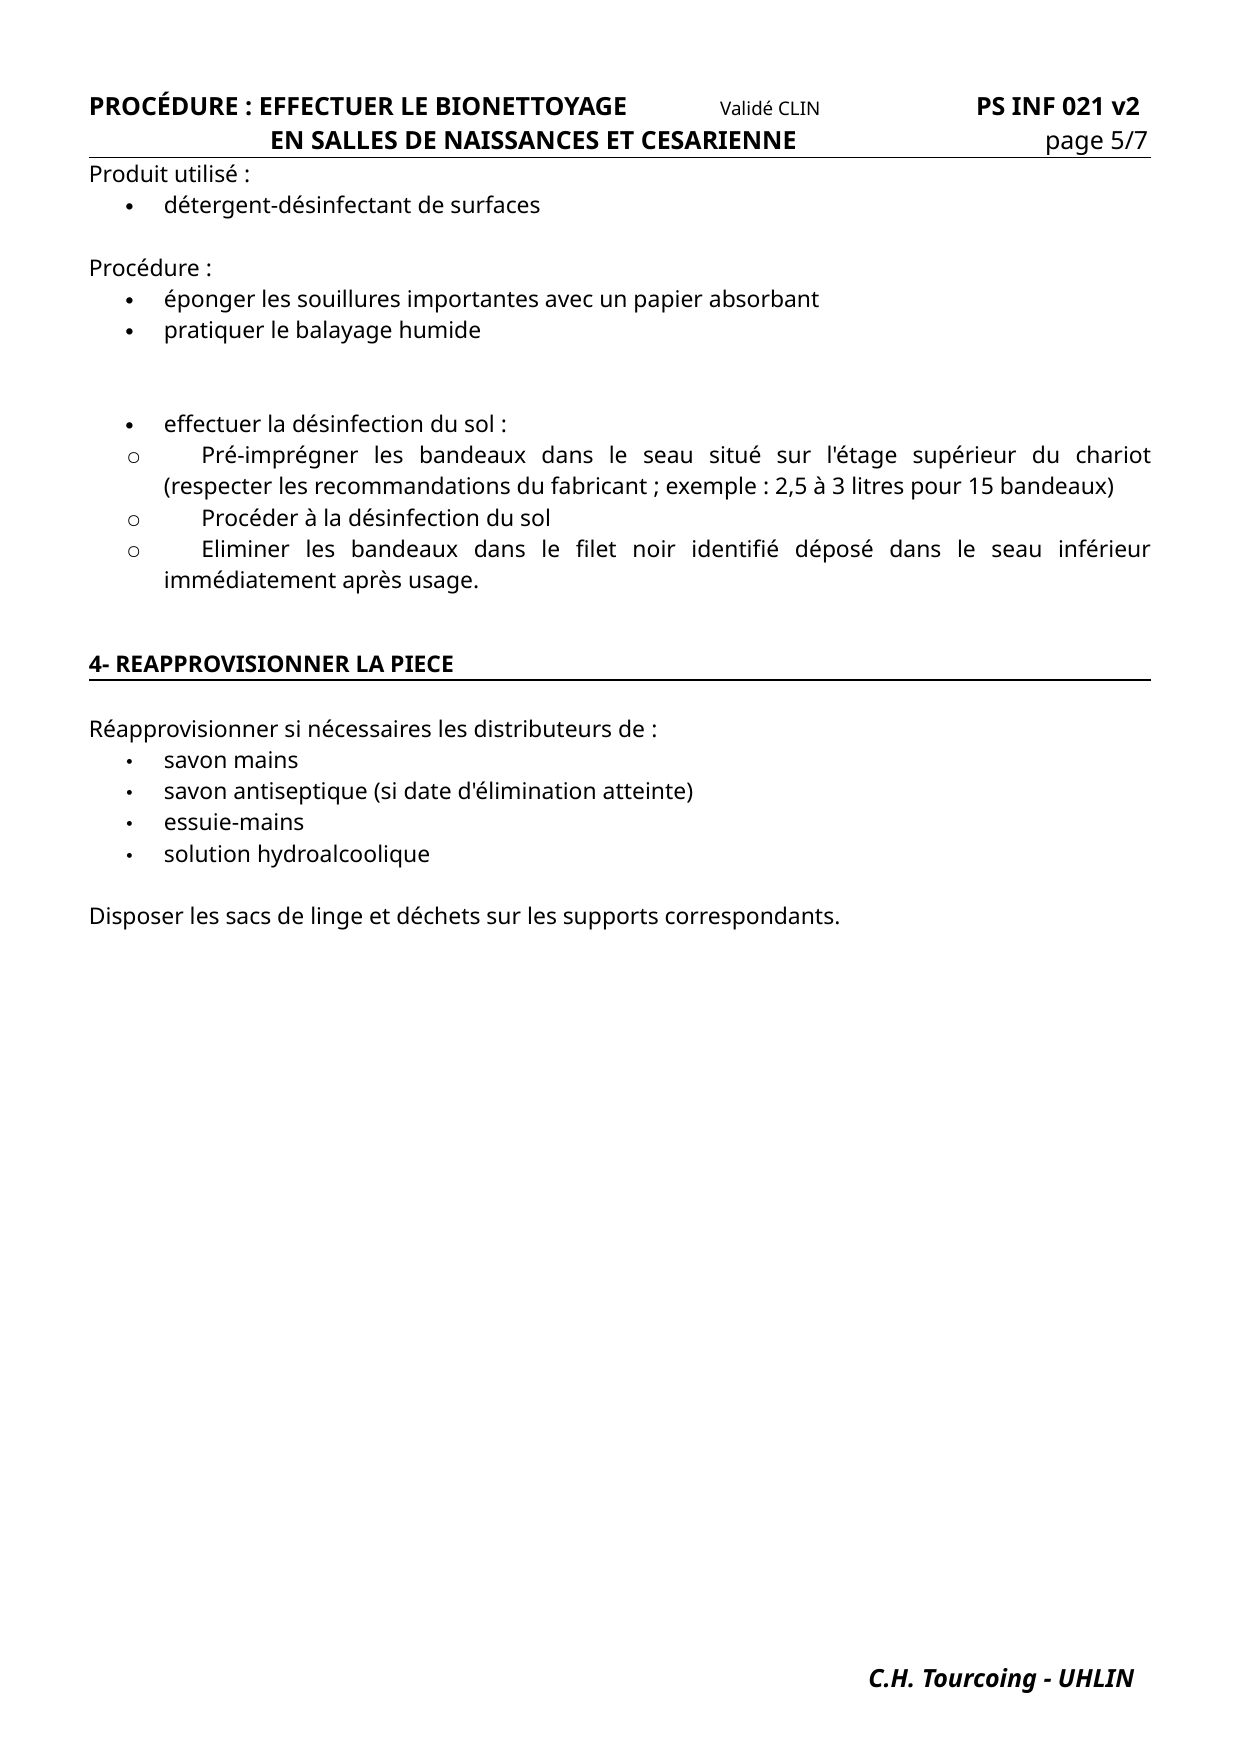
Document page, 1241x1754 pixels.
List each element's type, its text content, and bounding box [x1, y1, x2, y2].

list effectuer la désinfection du sol : [126, 408, 1151, 439]
text Réapprovisionner si nécessaires les distributeurs de : [89, 713, 1151, 744]
list pratiquer le balayage humide [126, 314, 1151, 345]
list essuie-mains [126, 806, 1151, 838]
list savon antiseptique (si date d'élimination atteinte) [126, 775, 1151, 806]
text Procédure : [89, 252, 1151, 283]
list Eliminer les bandeaux dans le filet noir identifié déposé dans le seau inférieur immédiatement après usage. [126, 533, 1151, 595]
list éponger les souillures importantes avec un papier absorbant [126, 283, 1151, 314]
text Produit utilisé : [89, 158, 1151, 189]
text Disposer les sacs de linge et déchets sur les supports correspondants. [89, 900, 1151, 931]
list Procéder à la désinfection du sol [126, 502, 1151, 533]
list détergent-désinfectant de surfaces [126, 189, 1151, 220]
text 4- REAPPROVISIONNER LA PIECE [89, 648, 1151, 679]
list savon mains [126, 744, 1151, 775]
list solution hydroalcoolique [126, 838, 1151, 869]
list Pré-imprégner les bandeaux dans le seau situé sur l'étage supérieur du chariot (respecter les recommandations du fabricant ; exemple : 2,5 à 3 litres pour 15 bandeaux) [126, 439, 1151, 502]
